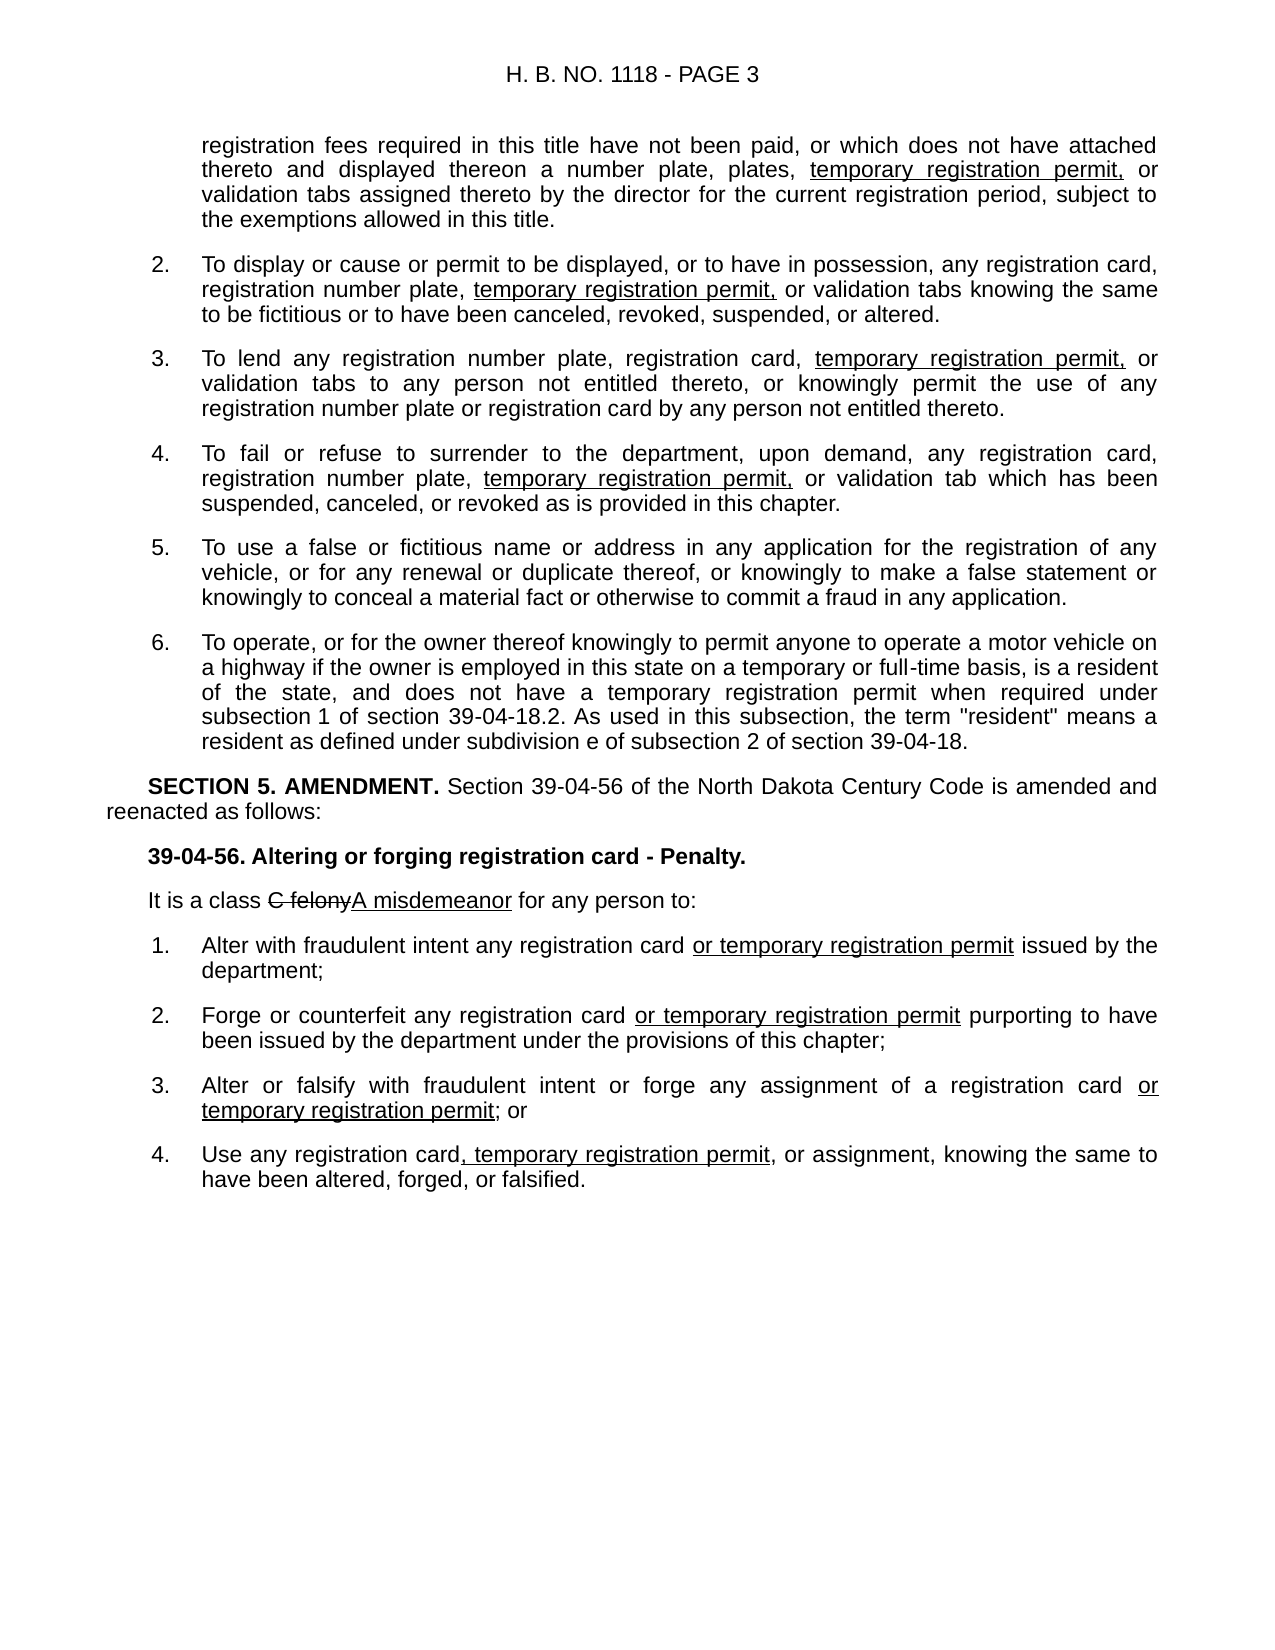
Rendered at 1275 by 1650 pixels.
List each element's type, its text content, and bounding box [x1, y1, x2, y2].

text 5. To use a false or fictitious name or address in any application for the registration of any vehicle, or for any renewal or duplicate thereof, or knowingly to make a false statement or knowingly to conceal a material fact or otherwise to commit a fraud in any application. [106, 536, 1158, 610]
text SECTION 5. AMENDMENT. Section 39‑04‑56 of the North Dakota Century Code is amended and reenacted as follows: [106, 774, 1158, 824]
text registration fees required in this title have not been paid, or which does not have attached thereto and displayed thereon a number plate, plates, temporary registration permit, or validation tabs assigned thereto by the director for the current registration period, subject to the exemptions allowed in this title. [106, 133, 1158, 232]
text 4. To fail or refuse to surrender to the department, upon demand, any registration card, registration number plate, temporary registration permit, or validation tab which has been suspended, canceled, or revoked as is provided in this chapter. [106, 442, 1158, 516]
text It is a class C felonyA misdemeanor for any person to: [106, 889, 1158, 914]
text 2. To display or cause or permit to be displayed, or to have in possession, any registration card, registration number plate, temporary registration permit, or validation tabs knowing the same to be fictitious or to have been canceled, revoked, suspended, or altered. [106, 253, 1158, 327]
subtitle 39‑04‑56. Altering or forging registration card ‑ Penalty. [106, 844, 1158, 869]
text 6. To operate, or for the owner thereof knowingly to permit anyone to operate a motor vehicle on a highway if the owner is employed in this state on a temporary or full‑time basis, is a resident of the state, and does not have a temporary registration permit when required under subsection 1 of section 39‑04‑18.2. As used in this subsection, the term "resident" means a resident as defined under subdivision e of subsection 2 of section 39‑04‑18. [106, 631, 1158, 754]
text 4. Use any registration card, temporary registration permit, or assignment, knowing the same to have been altered, forged, or falsified. [106, 1143, 1158, 1193]
text 1. Alter with fraudulent intent any registration card or temporary registration permit issued by the department; [106, 934, 1158, 984]
text 3. Alter or falsify with fraudulent intent or forge any assignment of a registration card or temporary registration permit; or [106, 1073, 1158, 1123]
text 2. Forge or counterfeit any registration card or temporary registration permit purporting to have been issued by the department under the provisions of this chapter; [106, 1004, 1158, 1053]
text 3. To lend any registration number plate, registration card, temporary registration permit, or validation tabs to any person not entitled thereto, or knowingly permit the use of any registration number plate or registration card by any person not entitled thereto. [106, 347, 1158, 421]
